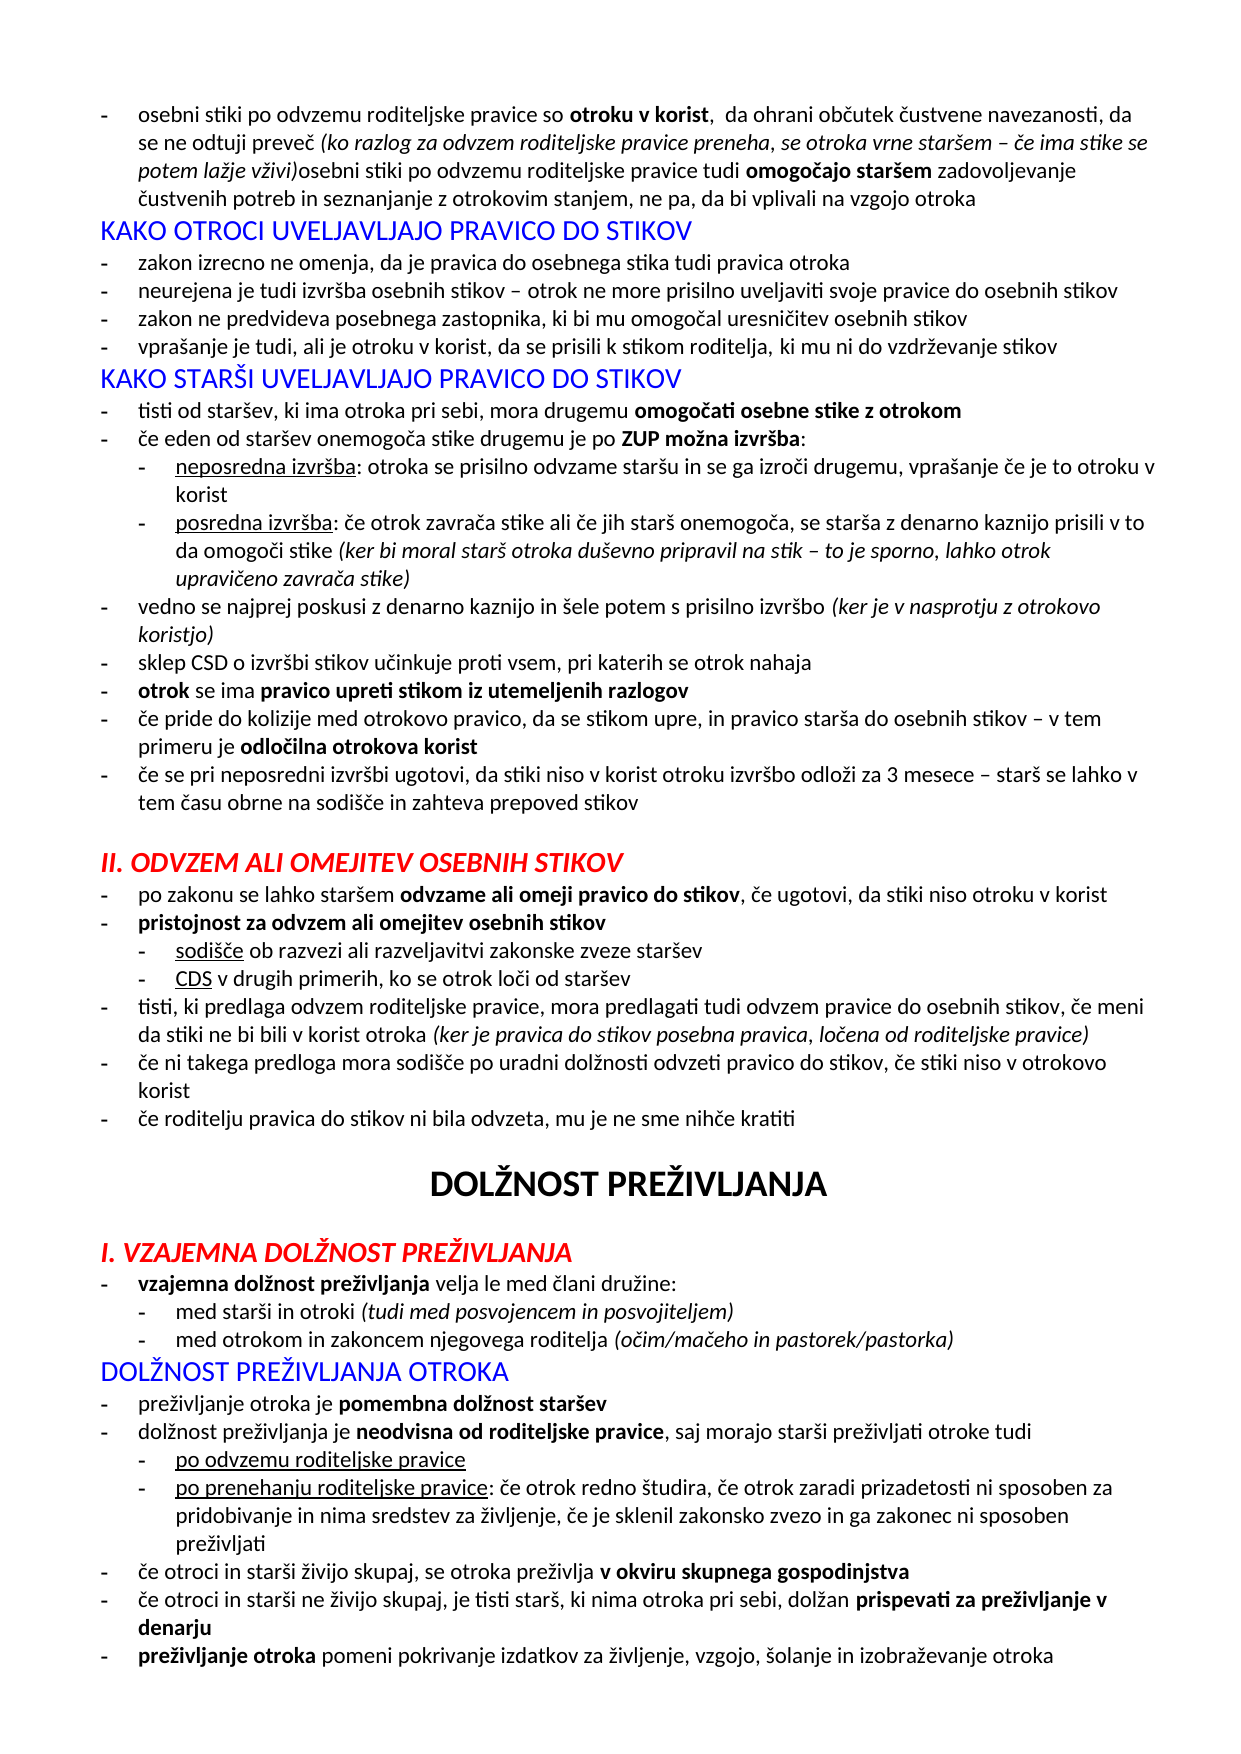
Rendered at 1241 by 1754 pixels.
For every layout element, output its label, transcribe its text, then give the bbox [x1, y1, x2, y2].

text DOLŽNOST PREŽIVLJANJA [100, 1160, 1156, 1206]
list neurejena je tudi izvršba osebnih stikov – otrok ne more prisilno uveljaviti svoje pravice do osebnih stikov [100, 276, 1156, 304]
list če otroci in starši ne živijo skupaj, je tisti starš, ki nima otroka pri sebi, dolžan prispevati za preživljanje v denarju [100, 1585, 1165, 1641]
list tisti, ki predlaga odvzem roditeljske pravice, mora predlagati tudi odvzem pravice do osebnih stikov, če meni da stiki ne bi bili v korist otroka (ker je pravica do stikov posebna pravica, ločena od roditeljske pravice) [100, 992, 1156, 1048]
list preživljanje otroka pomeni pokrivanje izdatkov za življenje, vzgojo, šolanje in izobraževanje otroka [100, 1641, 1157, 1669]
list preživljanje otroka je pomembna dolžnost staršev [100, 1389, 1156, 1417]
list med otrokom in zakoncem njegovega roditelja (očim/mačeho in pastorek/pastorka) [138, 1326, 1156, 1353]
list CDS v drugih primerih, ko se otrok loči od staršev [138, 964, 1156, 992]
list če ni takega predloga mora sodišče po uradni dolžnosti odvzeti pravico do stikov, če stiki niso v otrokovo korist [100, 1048, 1156, 1104]
list sodišče ob razvezi ali razveljavitvi zakonske zveze staršev [138, 936, 1156, 964]
list osebni stiki po odvzemu roditeljske pravice so otroku v korist, da ohrani občutek čustvene navezanosti, da se ne odtuji preveč (ko razlog za odvzem roditeljske pravice preneha, se otroka vrne staršem – če ima stike se potem lažje vživi)osebni stiki po odvzemu roditeljske pravice tudi omogočajo staršem zadovoljevanje čustvenih potreb in seznanjanje z otrokovim stanjem, ne pa, da bi vplivali na vzgojo otroka [100, 100, 1156, 212]
list posredna izvršba: če otrok zavrača stike ali če jih starš onemogoča, se starša z denarno kaznijo prisili v to da omogoči stike (ker bi moral starš otroka duševno pripravil na stik – to je sporno, lahko otrok upravičeno zavrača stike) [138, 508, 1156, 592]
list če roditelju pravica do stikov ni bila odvzeta, mu je ne sme nihče kratiti [100, 1104, 1156, 1132]
list med starši in otroki (tudi med posvojencem in posvojiteljem) [138, 1297, 1156, 1326]
subtitle DOLŽNOST PREŽIVLJANJA OTROKA [100, 1353, 1156, 1389]
list pristojnost za odvzem ali omejitev osebnih stikov [100, 908, 1156, 936]
list tisti od staršev, ki ima otroka pri sebi, mora drugemu omogočati osebne stike z otrokom [100, 396, 1156, 424]
list po zakonu se lahko staršem odvzame ali omeji pravico do stikov, če ugotovi, da stiki niso otroku v korist [100, 880, 1156, 908]
list vedno se najprej poskusi z denarno kaznijo in šele potem s prisilno izvršbo (ker je v nasprotju z otrokovo koristjo) [100, 592, 1156, 648]
list dolžnost preživljanja je neodvisna od roditeljske pravice, saj morajo starši preživljati otroke tudi [100, 1417, 1156, 1445]
list zakon izrecno ne omenja, da je pravica do osebnega stika tudi pravica otroka [100, 248, 1156, 276]
list če pride do kolizije med otrokovo pravico, da se stikom upre, in pravico starša do osebnih stikov – v tem primeru je odločilna otrokova korist [100, 704, 1156, 760]
list po odvzemu roditeljske pravice [138, 1445, 1156, 1473]
subtitle II. ODVZEM ALI OMEJITEV OSEBNIH STIKOV [100, 844, 1156, 880]
subtitle KAKO STARŠI UVELJAVLJAJO PRAVICO DO STIKOV [100, 360, 1156, 396]
list neposredna izvršba: otroka se prisilno odvzame staršu in se ga izroči drugemu, vprašanje če je to otroku v korist [138, 452, 1167, 508]
list če otroci in starši živijo skupaj, se otroka preživlja v okviru skupnega gospodinjstva [100, 1557, 1156, 1585]
list če eden od staršev onemogoča stike drugemu je po ZUP možna izvršba: [100, 424, 1156, 452]
list vprašanje je tudi, ali je otroku v korist, da se prisili k stikom roditelja, ki mu ni do vzdrževanje stikov [100, 332, 1156, 360]
subtitle KAKO OTROCI UVELJAVLJAJO PRAVICO DO STIKOV [100, 212, 1156, 248]
subtitle I. VZAJEMNA DOLŽNOST PREŽIVLJANJA [100, 1234, 1156, 1269]
list otrok se ima pravico upreti stikom iz utemeljenih razlogov [100, 676, 1156, 704]
list po prenehanju roditeljske pravice: če otrok redno študira, če otrok zaradi prizadetosti ni sposoben za pridobivanje in nima sredstev za življenje, če je sklenil zakonsko zvezo in ga zakonec ni sposoben preživljati [138, 1473, 1156, 1557]
list vzajemna dolžnost preživljanja velja le med člani družine: [100, 1269, 1156, 1297]
list če se pri neposredni izvršbi ugotovi, da stiki niso v korist otroku izvršbo odloži za 3 mesece – starš se lahko v tem času obrne na sodišče in zahteva prepoved stikov [100, 760, 1156, 816]
list zakon ne predvideva posebnega zastopnika, ki bi mu omogočal uresničitev osebnih stikov [100, 304, 1156, 332]
list sklep CSD o izvršbi stikov učinkuje proti vsem, pri katerih se otrok nahaja [100, 648, 1156, 676]
